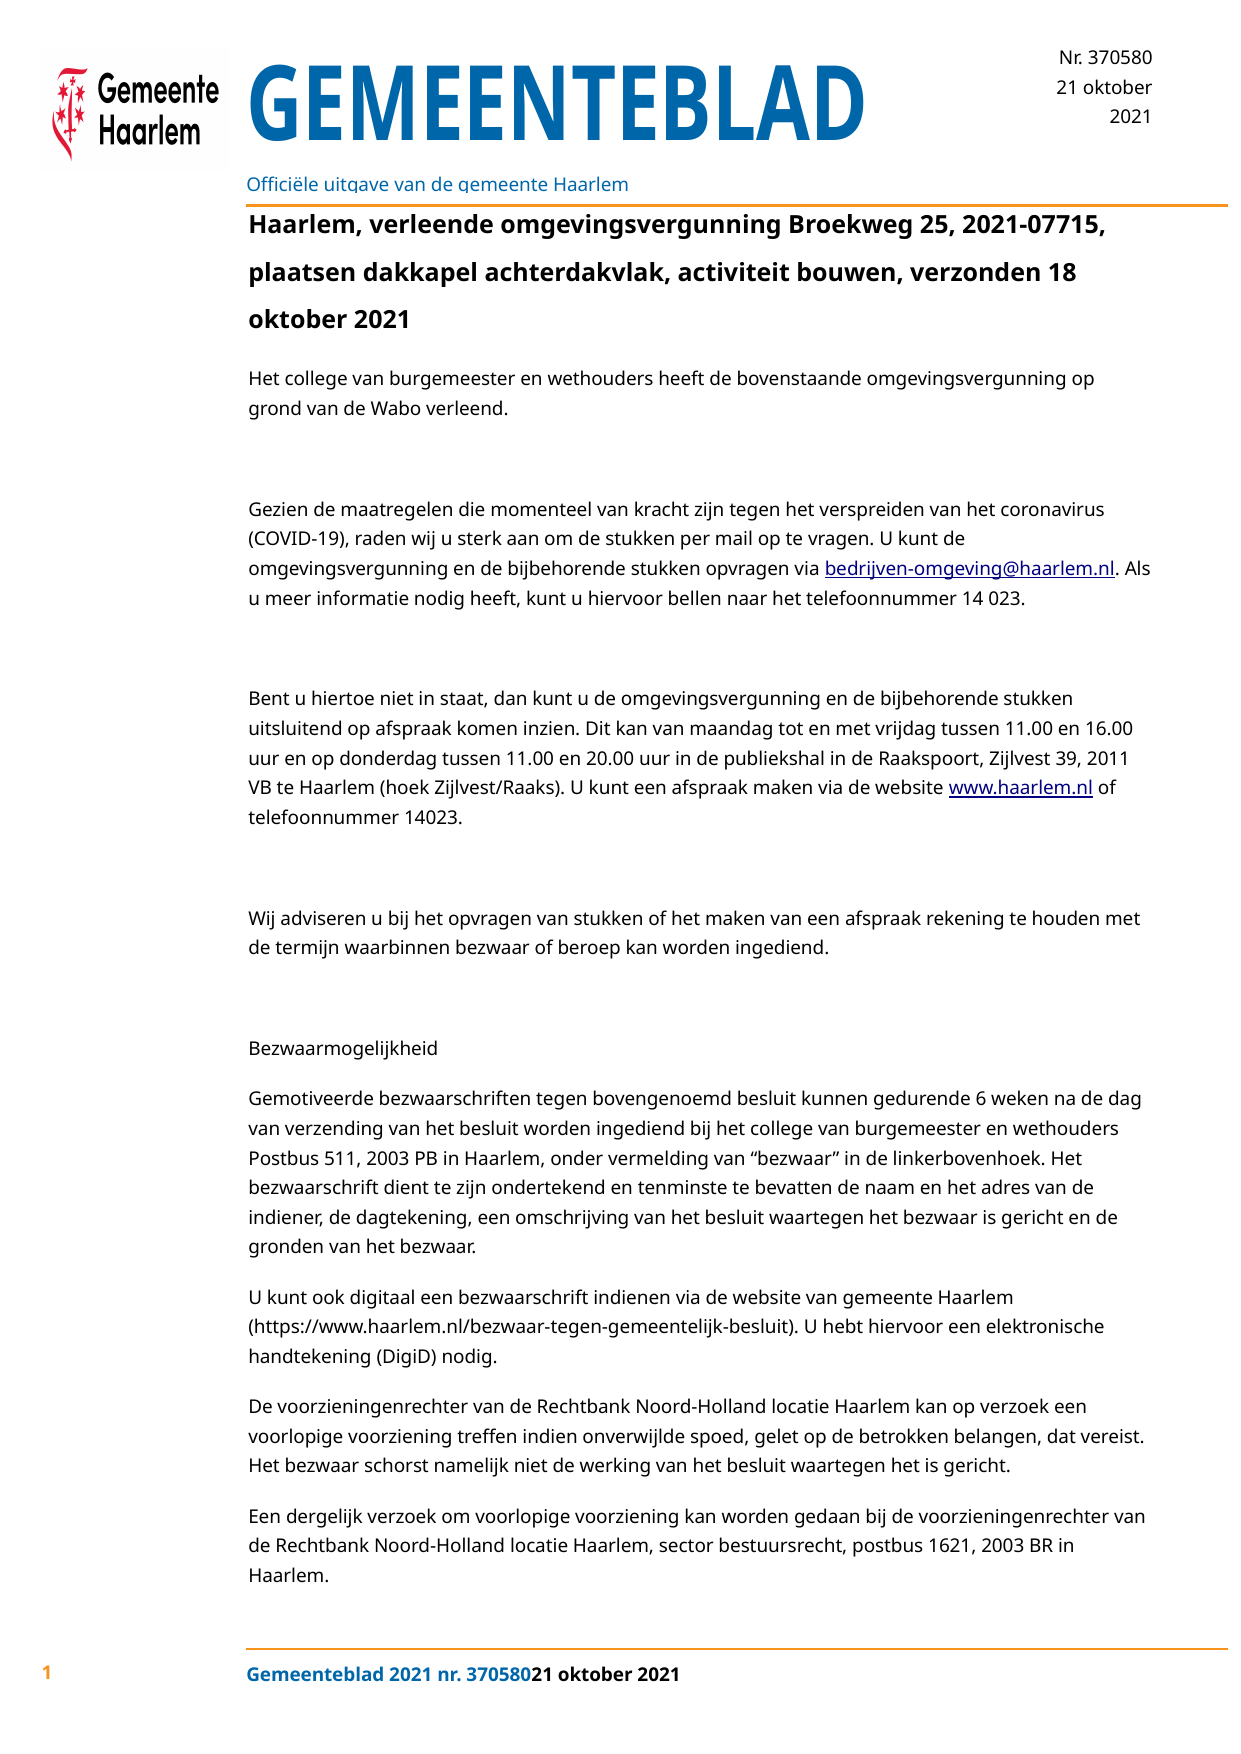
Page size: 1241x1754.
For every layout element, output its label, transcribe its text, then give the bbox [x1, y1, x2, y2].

text Het college van burgemeester en wethouders heeft de bovenstaande omgevingsvergunning op grond van de Wabo verleend. [248, 366, 1152, 421]
text Wij adviseren u bij het opvragen van stukken of het maken van een afspraak rekening te houden met de termijn waarbinnen bezwaar of beroep kan worden ingediend. [248, 905, 1152, 960]
text De voorzieningenrechter van de Rechtbank Noord-Holland locatie Haarlem kan op verzoek een voorlopige voorziening treffen indien onverwijlde spoed, gelet op de betrokken belangen, dat vereist. Het bezwaar schorst namelijk niet de werking van het besluit waartegen het is gericht. [248, 1393, 1152, 1478]
text Haarlem, verleende omgevingsvergunning Broekweg 25, 2021-07715, plaatsen dakkapel achterdakvlak, activiteit bouwen, verzonden 18 oktober 2021 [248, 207, 1152, 336]
text Gemotiveerde bezwaarschriften tegen bovengenoemd besluit kunnen gedurende 6 weken na de dag van verzending van het besluit worden ingediend bij het college van burgemeester en wethouders Postbus 511, 2003 PB in Haarlem, onder vermelding van “bezwaar” in de linkerbovenhoek. Het bezwaarschrift dient te zijn ondertekend en tenminste te bevatten de naam en het adres van de indiener, de dagtekening, een omschrijving van het besluit waartegen het bezwaar is gericht en de gronden van het bezwaar. [248, 1086, 1152, 1259]
text Gezien de maatregelen die momenteel van kracht zijn tegen het verspreiden van het coronavirus (COVID-19), raden wij u sterk aan om de stukken per mail op te vragen. U kunt de omgevingsvergunning en de bijbehorende stukken opvragen via bedrijven-omgeving@haarlem.nl. Als u meer informatie nodig heeft, kunt u hiervoor bellen naar het telefoonnummer 14 023. [248, 496, 1152, 610]
text Bent u hiertoe niet in staat, dan kunt u de omgevingsvergunning en de bijbehorende stukken uitsluitend op afspraak komen inzien. Dit kan van maandag tot en met vrijdag tussen 11.00 en 16.00 uur en op donderdag tussen 11.00 en 20.00 uur in de publiekshal in de Raakspoort, Zijlvest 39, 2011 VB te Haarlem (hoek Zijlvest/Raaks). U kunt een afspraak maken via de website www.haarlem.nl of telefoonnummer 14023. [248, 686, 1152, 829]
text Bezwaarmogelijkheid [248, 1035, 1152, 1061]
text Een dergelijk verzoek om voorlopige voorziening kan worden gedaan bij de voorzieningenrechter van de Rechtbank Noord-Holland locatie Haarlem, sector bestuursrecht, postbus 1621, 2003 BR in Haarlem. [248, 1503, 1152, 1588]
picture [41, 47, 231, 172]
text U kunt ook digitaal een bezwaarschrift indienen via de website van gemeente Haarlem (https://www.haarlem.nl/bezwaar-tegen-gemeentelijk-besluit). U hebt hiervoor een elektronische handtekening (DigiD) nodig. [248, 1284, 1152, 1369]
